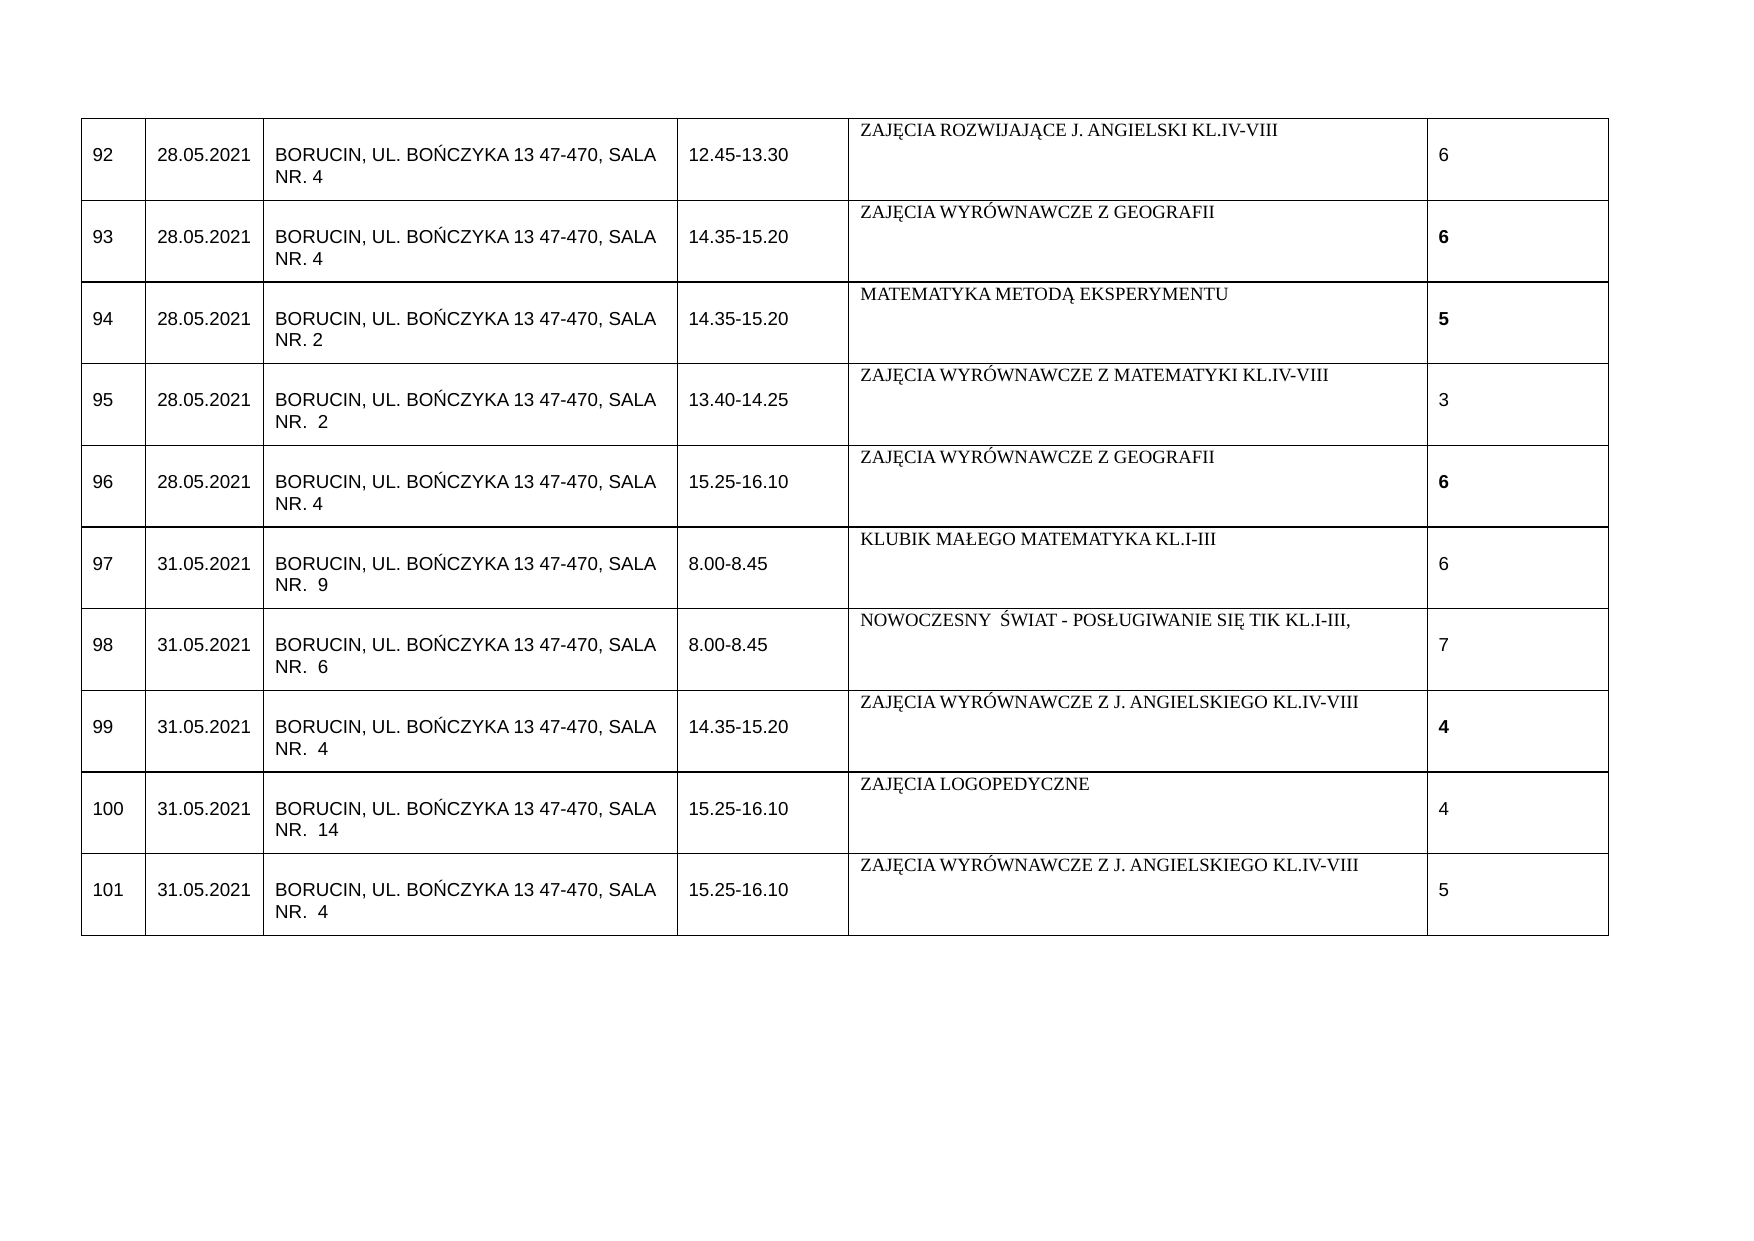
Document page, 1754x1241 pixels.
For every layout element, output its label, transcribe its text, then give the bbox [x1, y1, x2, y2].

table_cell 3 [1428, 364, 1608, 445]
table_cell 28.05.2021 [146, 201, 263, 281]
table_cell 96 [82, 446, 145, 526]
table_cell 7 [1428, 609, 1608, 690]
table_cell 28.05.2021 [146, 364, 263, 445]
table_cell 97 [82, 528, 145, 608]
table_cell 13.40-14.25 [678, 364, 848, 445]
table_cell 6 [1428, 119, 1608, 200]
table_cell BORUCIN, UL. BOŃCZYKA 13 47-470, SALA NR. 6 [264, 609, 677, 690]
table_cell BORUCIN, UL. BOŃCZYKA 13 47-470, SALA NR. 4 [264, 691, 677, 771]
table_cell 28.05.2021 [146, 283, 263, 363]
table_cell 15.25-16.10 [678, 773, 848, 853]
table_cell 5 [1428, 283, 1608, 363]
table_cell 6 [1428, 528, 1608, 608]
table_cell 93 [82, 201, 145, 281]
table_cell 6 [1428, 201, 1608, 281]
table_cell 8.00-8.45 [678, 528, 848, 608]
table_cell MATEMATYKA METODĄ EKSPERYMENTU [849, 283, 1427, 363]
table_cell 12.45-13.30 [678, 119, 848, 200]
table_cell ZAJĘCIA ROZWIJAJĄCE J. ANGIELSKI KL.IV-VIII [849, 119, 1427, 200]
table_cell 95 [82, 364, 145, 445]
table_cell ZAJĘCIA WYRÓWNAWCZE Z GEOGRAFII [849, 446, 1427, 526]
table_cell BORUCIN, UL. BOŃCZYKA 13 47-470, SALA NR. 14 [264, 773, 677, 853]
table_cell 100 [82, 773, 145, 853]
table_cell ZAJĘCIA WYRÓWNAWCZE Z J. ANGIELSKIEGO KL.IV-VIII [849, 854, 1427, 935]
table_cell 6 [1428, 446, 1608, 526]
table_cell BORUCIN, UL. BOŃCZYKA 13 47-470, SALA NR. 4 [264, 201, 677, 281]
table_cell 31.05.2021 [146, 528, 263, 608]
table_cell 31.05.2021 [146, 691, 263, 771]
table_cell BORUCIN, UL. BOŃCZYKA 13 47-470, SALA NR. 4 [264, 119, 677, 200]
table_cell 4 [1428, 773, 1608, 853]
table_cell 14.35-15.20 [678, 691, 848, 771]
table_cell 98 [82, 609, 145, 690]
table_cell 28.05.2021 [146, 119, 263, 200]
table_cell BORUCIN, UL. BOŃCZYKA 13 47-470, SALA NR. 2 [264, 283, 677, 363]
table_cell BORUCIN, UL. BOŃCZYKA 13 47-470, SALA NR. 9 [264, 528, 677, 608]
table_cell 101 [82, 854, 145, 935]
table_cell 99 [82, 691, 145, 771]
table_cell BORUCIN, UL. BOŃCZYKA 13 47-470, SALA NR. 2 [264, 364, 677, 445]
table_cell 15.25-16.10 [678, 446, 848, 526]
table_cell 92 [82, 119, 145, 200]
table_cell 94 [82, 283, 145, 363]
table_cell 15.25-16.10 [678, 854, 848, 935]
table_cell 5 [1428, 854, 1608, 935]
table_cell ZAJĘCIA LOGOPEDYCZNE [849, 773, 1427, 853]
table_cell KLUBIK MAŁEGO MATEMATYKA KL.I-III [849, 528, 1427, 608]
table_cell 14.35-15.20 [678, 201, 848, 281]
table_cell ZAJĘCIA WYRÓWNAWCZE Z J. ANGIELSKIEGO KL.IV-VIII [849, 691, 1427, 771]
table_cell 31.05.2021 [146, 854, 263, 935]
table_cell NOWOCZESNY ŚWIAT - POSŁUGIWANIE SIĘ TIK KL.I-III, [849, 609, 1427, 690]
table_cell ZAJĘCIA WYRÓWNAWCZE Z GEOGRAFII [849, 201, 1427, 281]
table_cell BORUCIN, UL. BOŃCZYKA 13 47-470, SALA NR. 4 [264, 854, 677, 935]
table_cell ZAJĘCIA WYRÓWNAWCZE Z MATEMATYKI KL.IV-VIII [849, 364, 1427, 445]
table_cell 8.00-8.45 [678, 609, 848, 690]
table_cell 28.05.2021 [146, 446, 263, 526]
table_cell 4 [1428, 691, 1608, 771]
table_cell 31.05.2021 [146, 609, 263, 690]
table_cell BORUCIN, UL. BOŃCZYKA 13 47-470, SALA NR. 4 [264, 446, 677, 526]
table_cell 14.35-15.20 [678, 283, 848, 363]
table_cell 31.05.2021 [146, 773, 263, 853]
